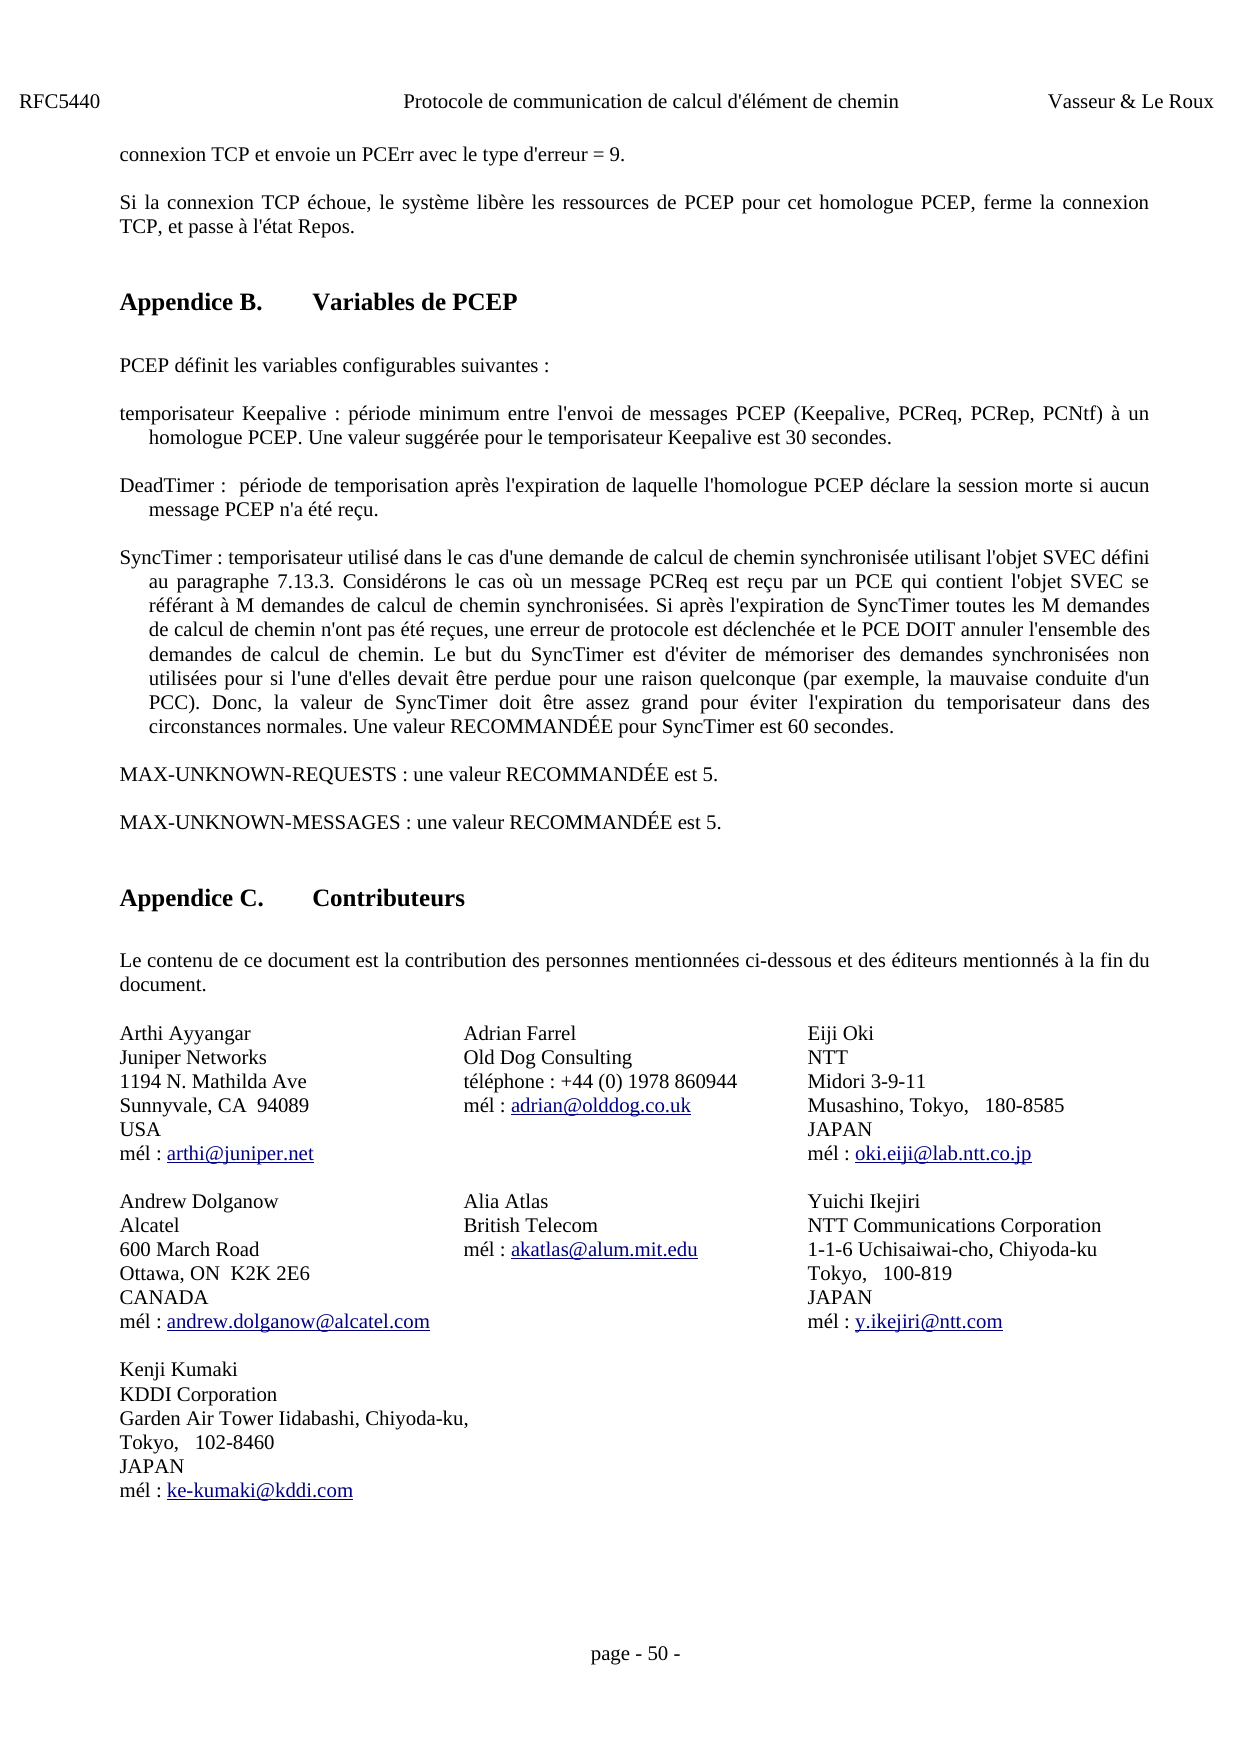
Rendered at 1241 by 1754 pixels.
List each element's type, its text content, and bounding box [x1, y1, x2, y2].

table_cell mél : andrew.dolganow@alcatel.com [119, 1309, 463, 1333]
text Garden Air Tower Iidabashi, Chiyoda-ku, [119, 1406, 1152, 1429]
table_cell mél : akatlas@alum.mit.edu [463, 1237, 807, 1261]
table_cell Alcatel [119, 1213, 463, 1237]
text Kenji Kumaki [119, 1357, 1152, 1381]
table_cell JAPAN [808, 1285, 1152, 1309]
text SyncTimer : temporisateur utilisé dans le cas d'une demande de calcul de chemin synchronisée utilisant l'objet SVEC défini au paragraphe 7.13.3. Considérons le cas où un message PCReq est reçu par un PCE qui contient l'objet SVEC se référant à M demandes de calcul de chemin synchronisées. Si après l'expiration de SyncTimer toutes les M demandes de calcul de chemin n'ont pas été reçues, une erreur de protocole est déclenchée et le PCE DOIT annuler l'ensemble des demandes de calcul de chemin. Le but du SyncTimer est d'éviter de mémoriser des demandes synchronisées non utilisées pour si l'une d'elles devait être perdue pour une raison quelconque (par exemple, la mauvaise conduite d'un PCC). Donc, la valeur de SyncTimer doit être assez grand pour éviter l'expiration du temporisateur dans des circonstances normales. Une valeur RECOMMANDÉE pour SyncTimer est 60 secondes. [119, 545, 1152, 738]
text DeadTimer : période de temporisation après l'expiration de laquelle l'homologue PCEP déclare la session morte si aucun message PCEP n'a été reçu. [119, 473, 1152, 521]
table_cell mél : adrian@olddog.co.uk [463, 1093, 807, 1117]
table_header Andrew Dolganow [119, 1189, 463, 1213]
table_cell NTT [808, 1045, 1152, 1069]
table_cell 1194 N. Mathilda Ave [119, 1069, 463, 1093]
table_header Yuichi Ikejiri [808, 1189, 1152, 1213]
table_cell Midori 3-9-11 [808, 1069, 1152, 1093]
table_header Alia Atlas [463, 1189, 807, 1213]
table_cell Sunnyvale, CA 94089 [119, 1093, 463, 1117]
table_cell Old Dog Consulting [463, 1045, 807, 1069]
text Tokyo, 102-8460 [119, 1429, 1152, 1454]
table_header Eiji Oki [808, 1021, 1152, 1044]
subtitle Appendice B. Variables de PCEP [119, 287, 1152, 316]
table_cell [463, 1117, 807, 1141]
table_cell [463, 1261, 807, 1285]
table_cell JAPAN [808, 1117, 1152, 1141]
table_cell British Telecom [463, 1213, 807, 1237]
table_cell CANADA [119, 1285, 463, 1309]
table_cell NTT Communications Corporation [808, 1213, 1152, 1237]
table_cell [463, 1141, 807, 1165]
text MAX-UNKNOWN-REQUESTS : une valeur RECOMMANDÉE est 5. [119, 762, 1152, 786]
table_header Adrian Farrel [463, 1021, 807, 1044]
table_cell Tokyo, 100-819 [808, 1261, 1152, 1285]
table_cell [463, 1309, 807, 1333]
table_cell Juniper Networks [119, 1045, 463, 1069]
text temporisateur Keepalive : période minimum entre l'envoi de messages PCEP (Keepalive, PCReq, PCRep, PCNtf) à un homologue PCEP. Une valeur suggérée pour le temporisateur Keepalive est 30 secondes. [119, 401, 1152, 449]
table_cell mél : y.ikejiri@ntt.com [808, 1309, 1152, 1333]
text mél : ke-kumaki@kddi.com [119, 1478, 1152, 1502]
subtitle Appendice C. Contributeurs [119, 883, 1152, 912]
table_cell [463, 1285, 807, 1309]
text PCEP définit les variables configurables suivantes : [119, 353, 1152, 377]
table_cell téléphone : +44 (0) 1978 860944 [463, 1069, 807, 1093]
table_cell Ottawa, ON K2K 2E6 [119, 1261, 463, 1285]
table_header Arthi Ayyangar [119, 1021, 463, 1044]
table_cell 600 March Road [119, 1237, 463, 1261]
text connexion TCP et envoie un PCErr avec le type d'erreur = 9. [119, 142, 1152, 166]
text Si la connexion TCP échoue, le système libère les ressources de PCEP pour cet homologue PCEP, ferme la connexion TCP, et passe à l'état Repos. [119, 190, 1152, 238]
table_cell mél : arthi@juniper.net [119, 1141, 463, 1165]
table_cell mél : oki.eiji@lab.ntt.co.jp [808, 1141, 1152, 1165]
text MAX-UNKNOWN-MESSAGES : une valeur RECOMMANDÉE est 5. [119, 810, 1152, 834]
table_cell 1-1-6 Uchisaiwai-cho, Chiyoda-ku [808, 1237, 1152, 1261]
table_cell Musashino, Tokyo, 180-8585 [808, 1093, 1152, 1117]
text KDDI Corporation [119, 1381, 1152, 1406]
text Le contenu de ce document est la contribution des personnes mentionnées ci-dessous et des éditeurs mentionnés à la fin du document. [119, 948, 1152, 996]
table_cell USA [119, 1117, 463, 1141]
text JAPAN [119, 1454, 1152, 1478]
